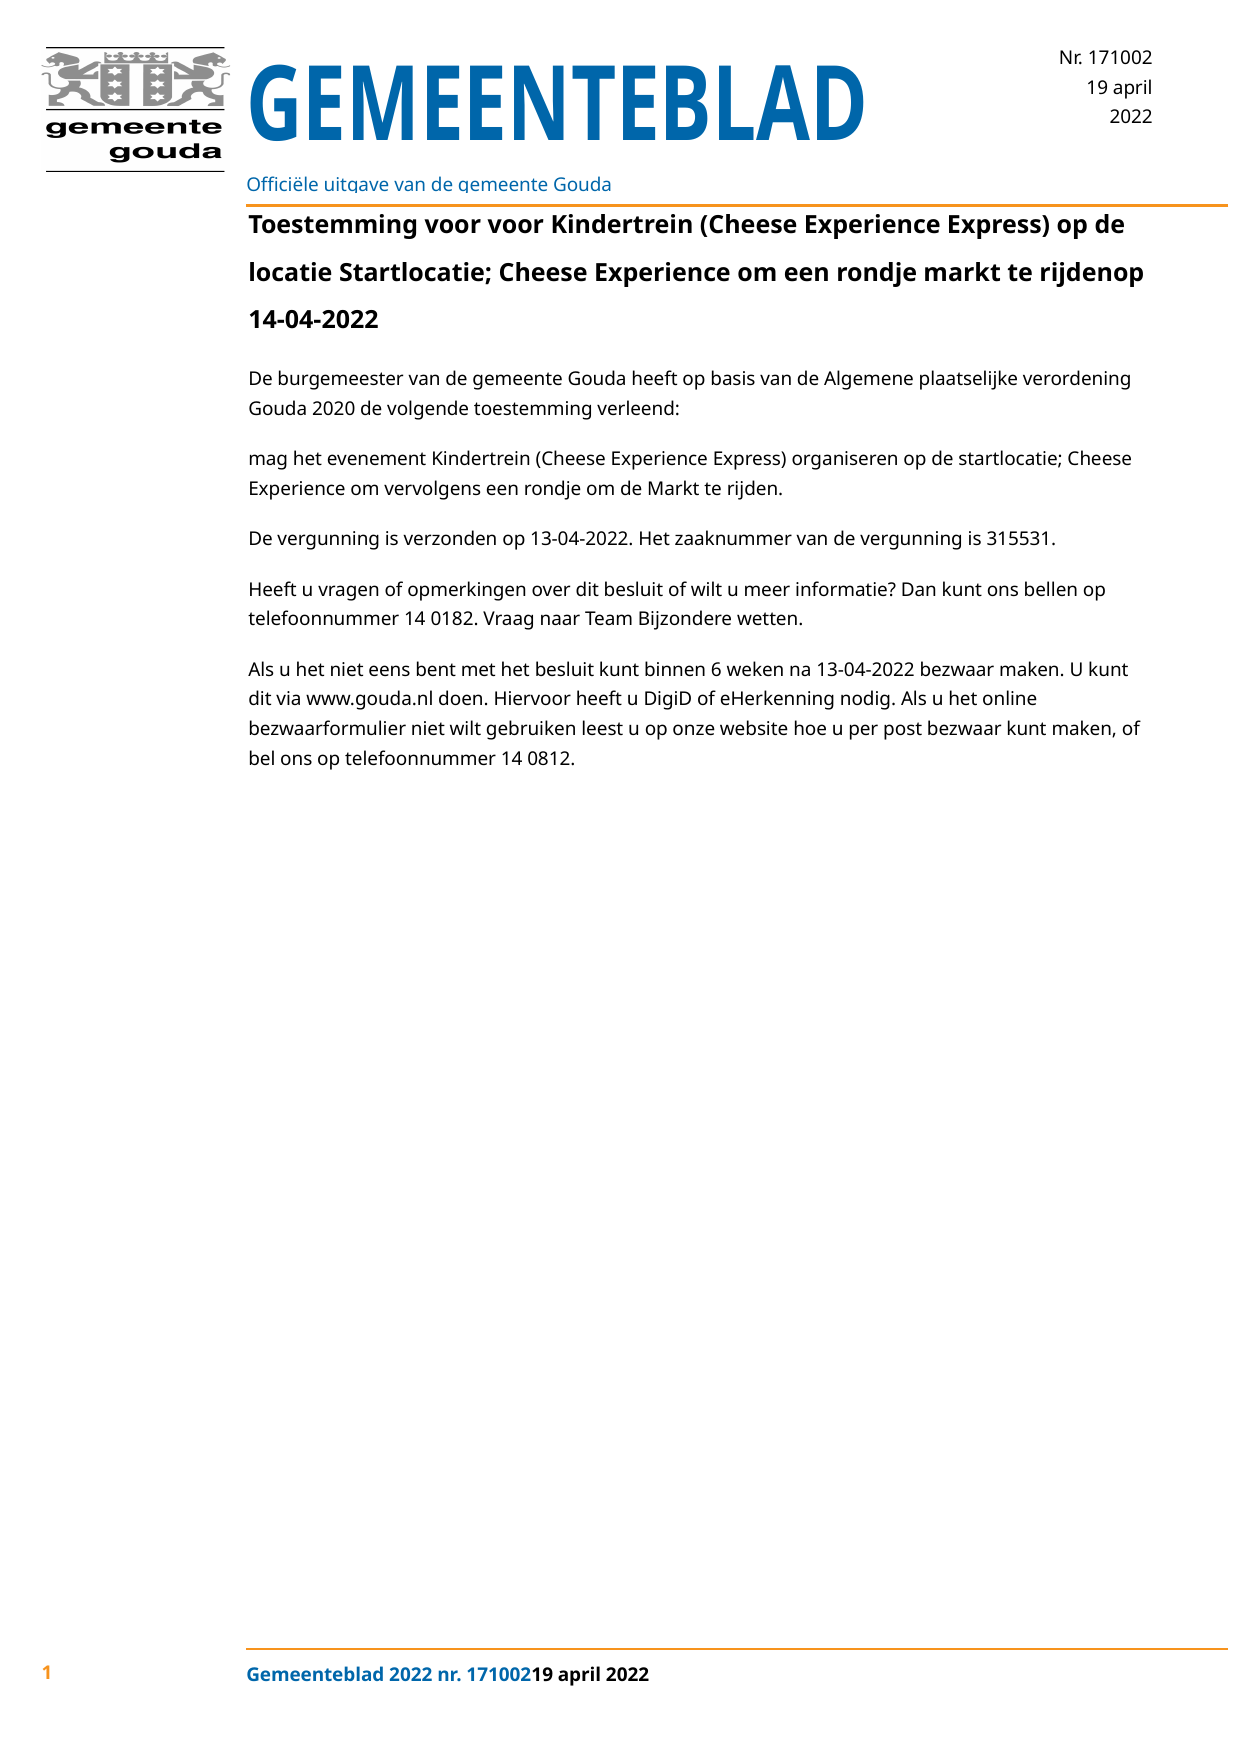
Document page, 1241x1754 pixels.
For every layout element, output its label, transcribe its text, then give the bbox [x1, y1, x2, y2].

text De vergunning is verzonden op 13-04-2022. Het zaaknummer van de vergunning is 315531. [248, 526, 1152, 551]
text Als u het niet eens bent met het besluit kunt binnen 6 weken na 13-04-2022 bezwaar maken. U kunt dit via www.gouda.nl doen. Hiervoor heeft u DigiD of eHerkenning nodig. Als u het online bezwaarformulier niet wilt gebruiken leest u op onze website hoe u per post bezwaar kunt maken, of bel ons op telefoonnummer 14 0812. [248, 656, 1152, 770]
text De burgemeester van de gemeente Gouda heeft op basis van de Algemene plaatselijke verordening Gouda 2020 de volgende toestemming verleend: [248, 366, 1152, 421]
text Toestemming voor voor Kindertrein (Cheese Experience Express) op de locatie Startlocatie; Cheese Experience om een rondje markt te rijdenop 14-04-2022 [248, 207, 1152, 336]
text mag het evenement Kindertrein (Cheese Experience Express) organiseren op de startlocatie; Cheese Experience om vervolgens een rondje om de Markt te rijden. [248, 446, 1152, 501]
picture [41, 47, 231, 172]
text Heeft u vragen of opmerkingen over dit besluit of wilt u meer informatie? Dan kunt ons bellen op telefoonnummer 14 0182. Vraag naar Team Bijzondere wetten. [248, 576, 1152, 631]
